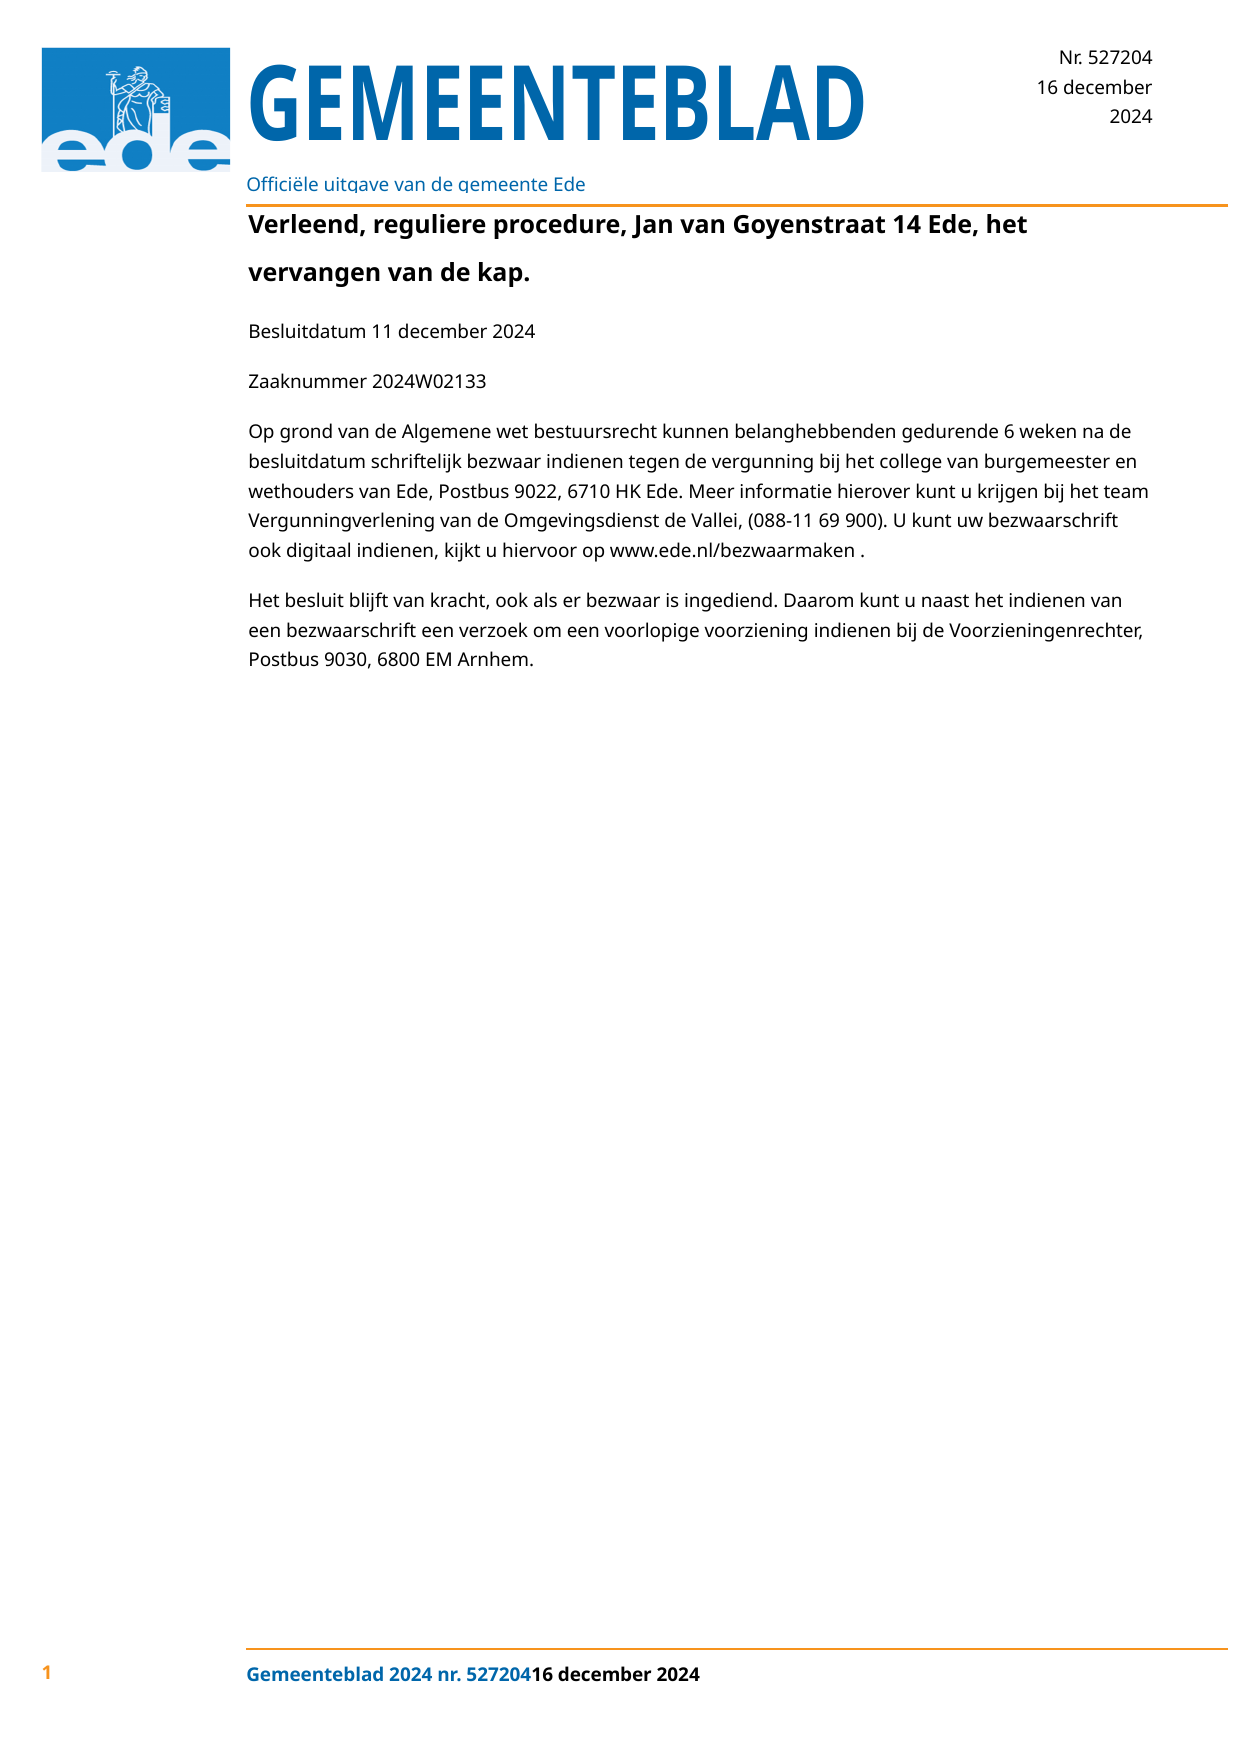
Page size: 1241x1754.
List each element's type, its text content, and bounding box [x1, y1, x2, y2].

text Verleend, reguliere procedure, Jan van Goyenstraat 14 Ede, het vervangen van de kap. [248, 207, 1152, 288]
text Op grond van de Algemene wet bestuursrecht kunnen belanghebbenden gedurende 6 weken na de besluitdatum schriftelijk bezwaar indienen tegen de vergunning bij het college van burgemeester en wethouders van Ede, Postbus 9022, 6710 HK Ede. Meer informatie hierover kunt u krijgen bij het team Vergunningverlening van de Omgevingsdienst de Vallei, (088-11 69 900). U kunt uw bezwaarschrift ook digitaal indienen, kijkt u hiervoor op www.ede.nl/bezwaarmaken . [248, 419, 1152, 563]
text Besluitdatum 11 december 2024 [248, 318, 1152, 344]
picture [41, 47, 231, 172]
text Zaaknummer 2024W02133 [248, 368, 1152, 394]
text Het besluit blijft van kracht, ook als er bezwaar is ingediend. Daarom kunt u naast het indienen van een bezwaarschrift een verzoek om een voorlopige voorziening indienen bij de Voorzieningenrechter, Postbus 9030, 6800 EM Arnhem. [248, 587, 1152, 672]
